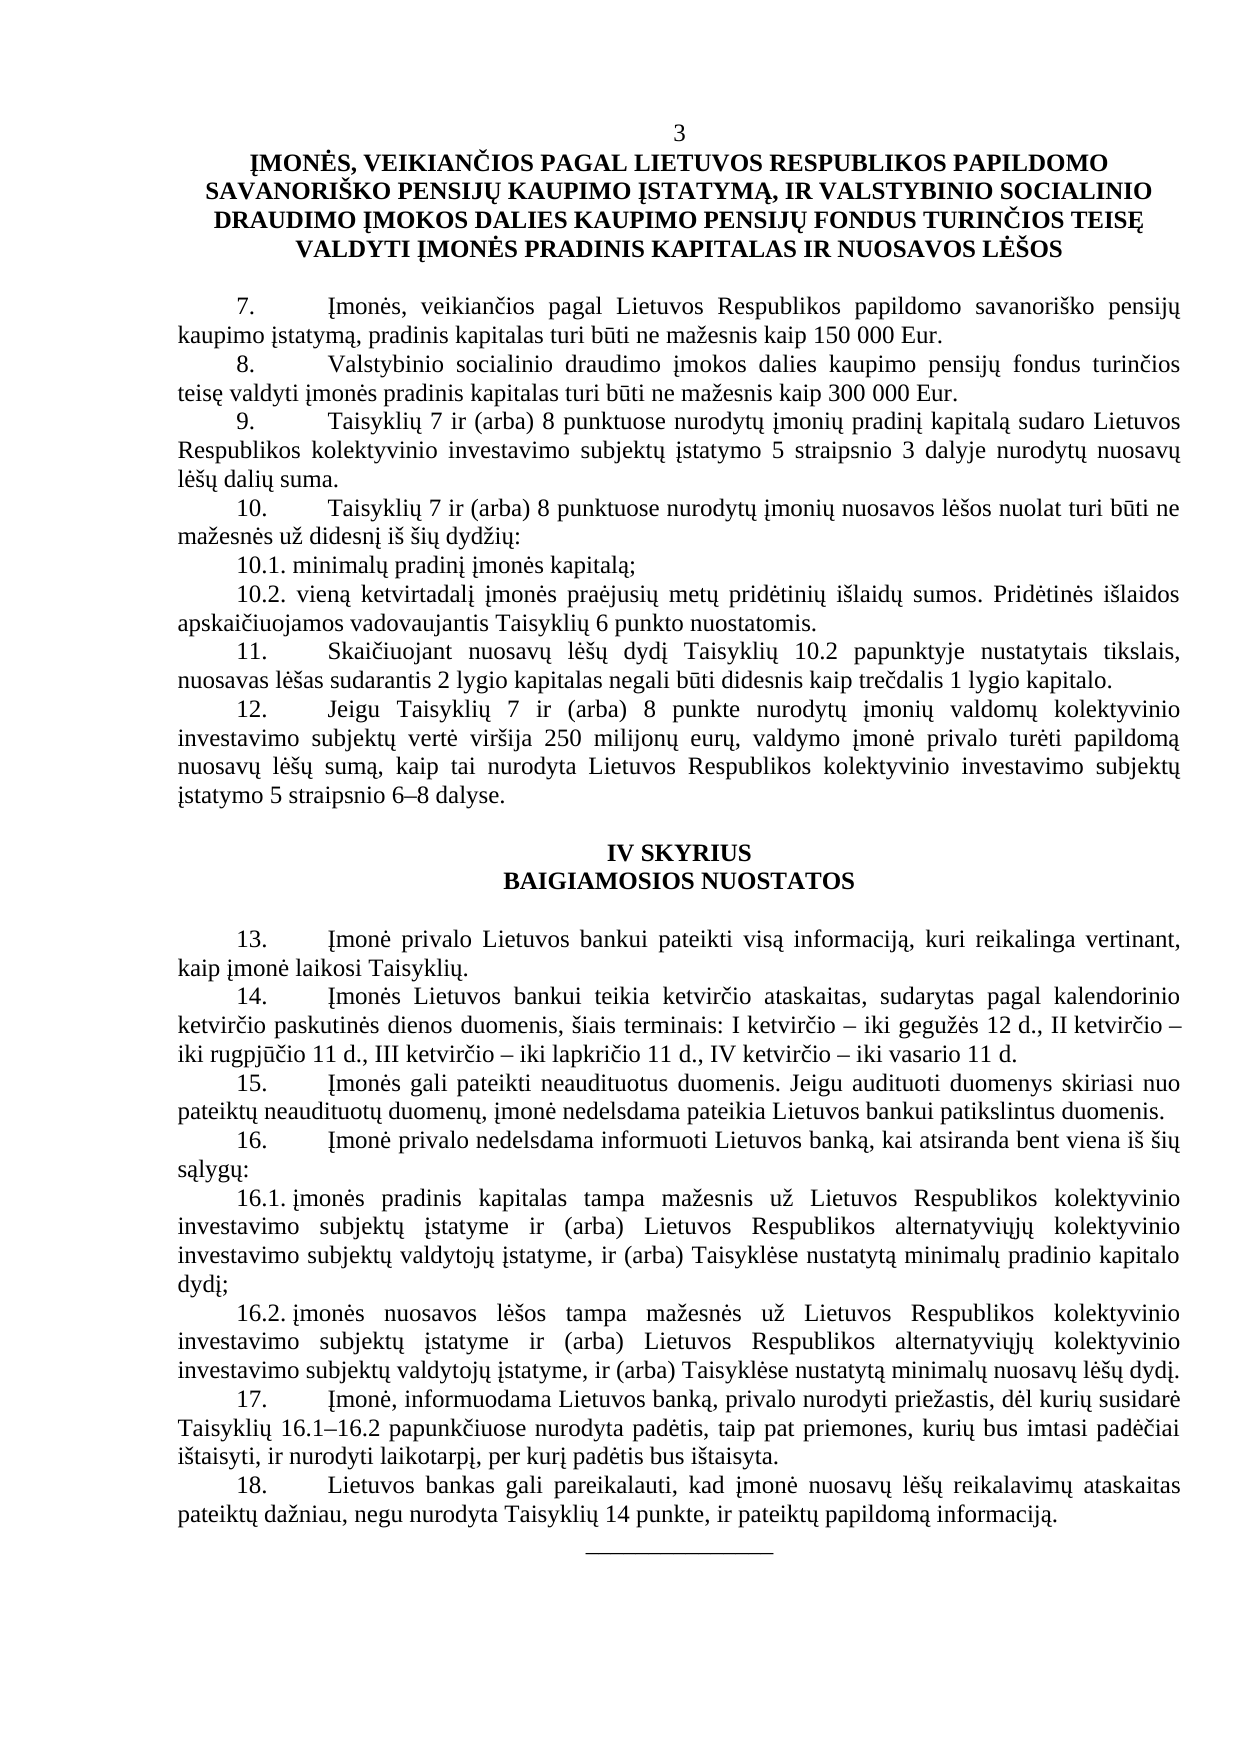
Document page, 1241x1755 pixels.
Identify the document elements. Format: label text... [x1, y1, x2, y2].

text 8. Valstybinio socialinio draudimo įmokos dalies kaupimo pensijų fondus turinčios teisę valdyti įmonės pradinis kapitalas turi būti ne mažesnis kaip 300 000 Eur. [177, 349, 1181, 406]
text 10.2. vieną ketvirtadalį įmonės praėjusių metų pridėtinių išlaidų sumos. Pridėtinės išlaidos apskaičiuojamos vadovaujantis Taisyklių 6 punkto nuostatomis. [177, 579, 1181, 636]
text 7. Įmonės, veikiančios pagal Lietuvos Respublikos papildomo savanoriško pensijų kaupimo įstatymą, pradinis kapitalas turi būti ne mažesnis kaip 150 000 Eur. [177, 291, 1181, 349]
text BAIGIAMOSIOS NUOSTATOS [177, 866, 1181, 895]
text 18. Lietuvos bankas gali pareikalauti, kad įmonė nuosavų lėšų reikalavimų ataskaitas pateiktų dažniau, negu nurodyta Taisyklių 14 punkte, ir pateiktų papildomą informaciją. [177, 1470, 1181, 1528]
text IV SKYRIUS [177, 838, 1181, 866]
text 11. Skaičiuojant nuosavų lėšų dydį Taisyklių 10.2 papunktyje nustatytais tikslais, nuosavas lėšas sudarantis 2 lygio kapitalas negali būti didesnis kaip trečdalis 1 lygio kapitalo. [177, 636, 1181, 694]
text 14. Įmonės Lietuvos bankui teikia ketvirčio ataskaitas, sudarytas pagal kalendorinio ketvirčio paskutinės dienos duomenis, šiais terminais: I ketvirčio – iki gegužės 12 d., II ketvirčio – iki rugpjūčio 11 d., III ketvirčio – iki lapkričio 11 d., IV ketvirčio – iki vasario 11 d. [177, 981, 1181, 1068]
text 17. Įmonė, informuodama Lietuvos banką, privalo nurodyti priežastis, dėl kurių susidarė Taisyklių 16.1–16.2 papunkčiuose nurodyta padėtis, taip pat priemones, kurių bus imtasi padėčiai ištaisyti, ir nurodyti laikotarpį, per kurį padėtis bus ištaisyta. [177, 1384, 1181, 1470]
text 16.1. įmonės pradinis kapitalas tampa mažesnis už Lietuvos Respublikos kolektyvinio investavimo subjektų įstatyme ir (arba) Lietuvos Respublikos alternatyviųjų kolektyvinio investavimo subjektų valdytojų įstatyme, ir (arba) Taisyklėse nustatytą minimalų pradinio kapitalo dydį; [177, 1183, 1181, 1298]
text 9. Taisyklių 7 ir (arba) 8 punktuose nurodytų įmonių pradinį kapitalą sudaro Lietuvos Respublikos kolektyvinio investavimo subjektų įstatymo 5 straipsnio 3 dalyje nurodytų nuosavų lėšų dalių suma. [177, 406, 1181, 493]
text ĮMONĖS, VEIKIANČIOS PAGAL LIETUVOS RESPUBLIKOS PAPILDOMO SAVANORIŠKO PENSIJŲ KAUPIMO ĮSTATYMĄ, IR VALSTYBINIO SOCIALINIO DRAUDIMO ĮMOKOS DALIES KAUPIMO PENSIJŲ FONDUS TURINČIOS TEISĘ VALDYTI ĮMONĖS PRADINIS KAPITALAS IR NUOSAVOS LĖŠOS [177, 148, 1181, 263]
text _______________ [177, 1528, 1181, 1556]
text 10. Taisyklių 7 ir (arba) 8 punktuose nurodytų įmonių nuosavos lėšos nuolat turi būti ne mažesnės už didesnį iš šių dydžių: [177, 493, 1181, 550]
text 13. Įmonė privalo Lietuvos bankui pateikti visą informaciją, kuri reikalinga vertinant, kaip įmonė laikosi Taisyklių. [177, 924, 1181, 981]
text 12. Jeigu Taisyklių 7 ir (arba) 8 punkte nurodytų įmonių valdomų kolektyvinio investavimo subjektų vertė viršija 250 milijonų eurų, valdymo įmonė privalo turėti papildomą nuosavų lėšų sumą, kaip tai nurodyta Lietuvos Respublikos kolektyvinio investavimo subjektų įstatymo 5 straipsnio 6–8 dalyse. [177, 694, 1181, 809]
text 10.1. minimalų pradinį įmonės kapitalą; [177, 550, 1181, 579]
text 16.2. įmonės nuosavos lėšos tampa mažesnės už Lietuvos Respublikos kolektyvinio investavimo subjektų įstatyme ir (arba) Lietuvos Respublikos alternatyviųjų kolektyvinio investavimo subjektų valdytojų įstatyme, ir (arba) Taisyklėse nustatytą minimalų nuosavų lėšų dydį. [177, 1298, 1181, 1384]
text 16. Įmonė privalo nedelsdama informuoti Lietuvos banką, kai atsiranda bent viena iš šių sąlygų: [177, 1125, 1181, 1183]
text 15. Įmonės gali pateikti neaudituotus duomenis. Jeigu audituoti duomenys skiriasi nuo pateiktų neaudituotų duomenų, įmonė nedelsdama pateikia Lietuvos bankui patikslintus duomenis. [177, 1068, 1181, 1125]
